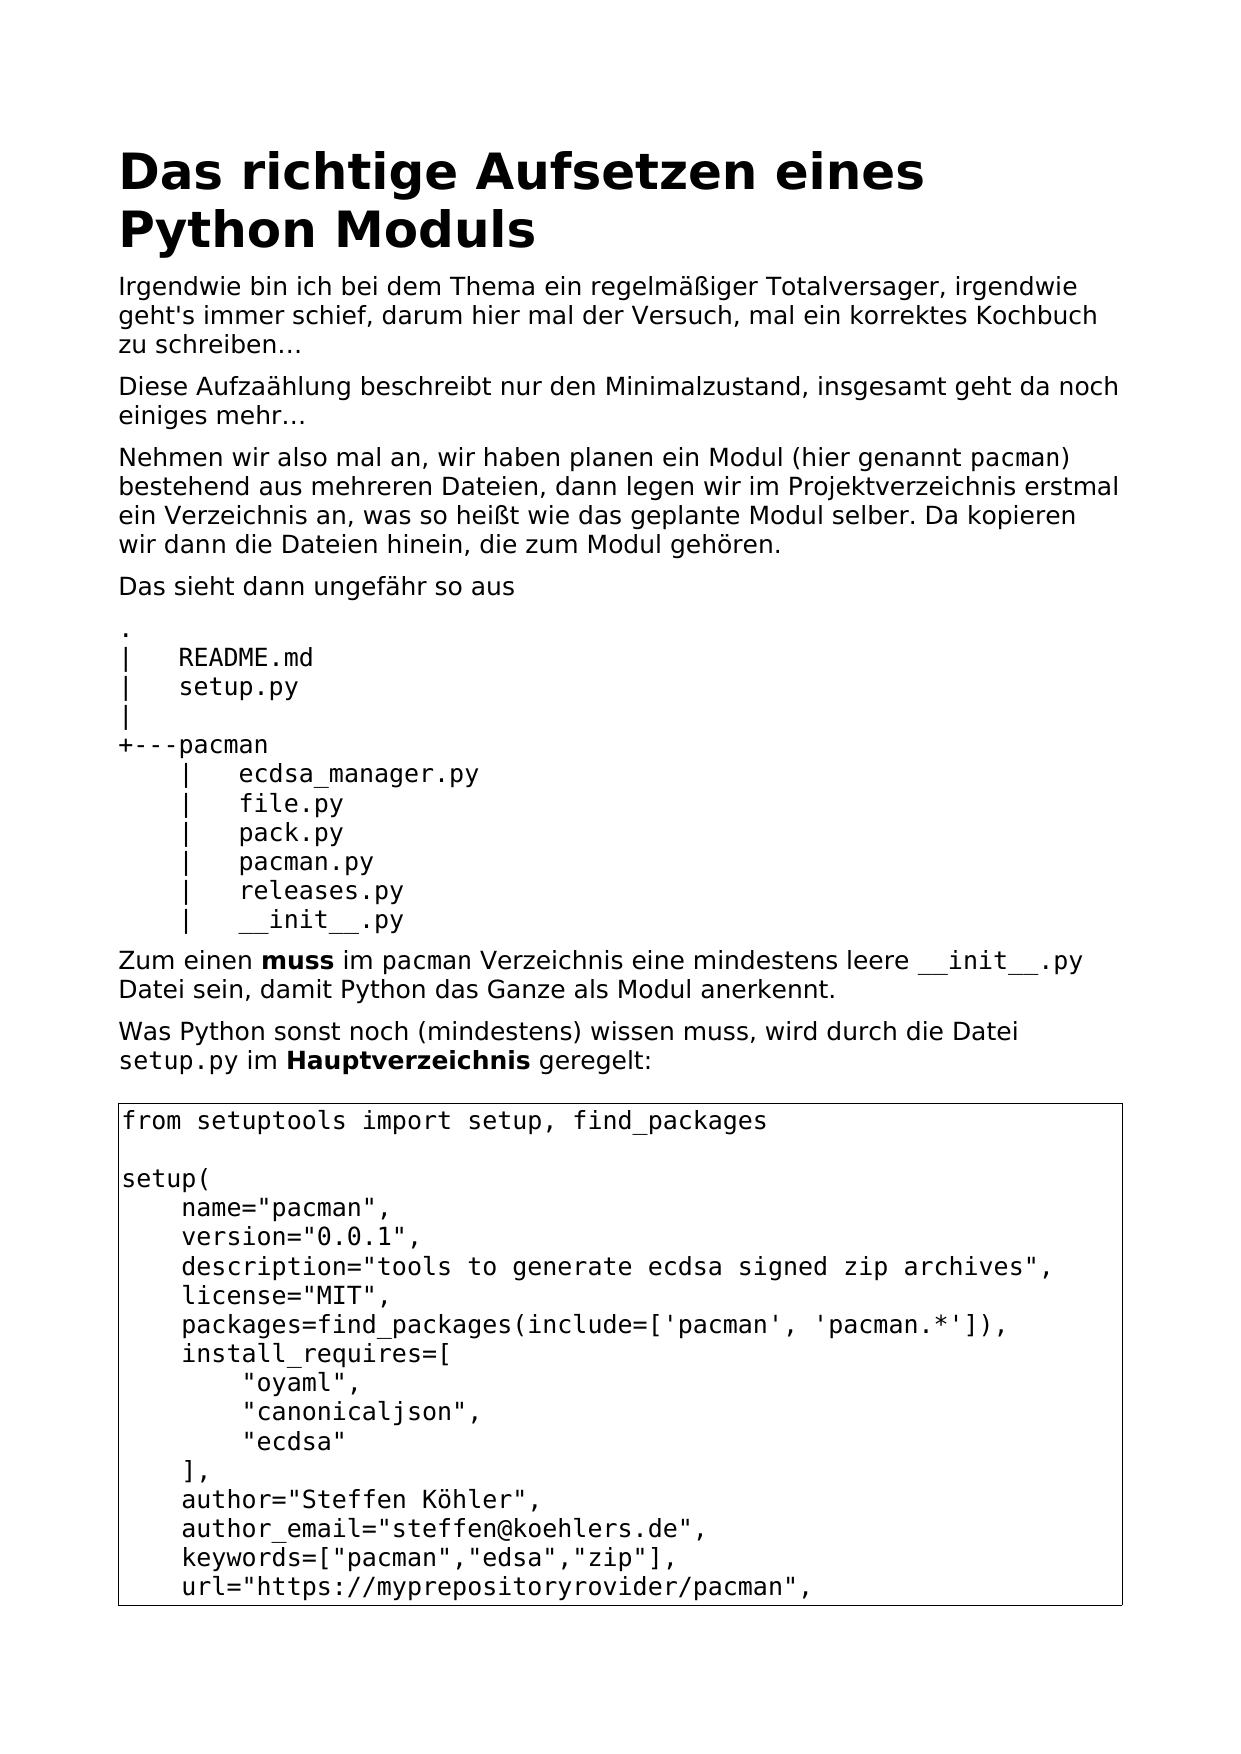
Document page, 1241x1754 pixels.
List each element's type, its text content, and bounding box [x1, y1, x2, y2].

text Diese Aufzaählung beschreibt nur den Minimalzustand, insgesamt geht da noch einiges mehr… [118, 372, 1122, 430]
table_header from setuptools import setup, find_packages setup( name="pacman", version="0.0.1", description="tools to generate ecdsa signed zip archives", license="MIT", packages=find_packages(include=['pacman', 'pacman.*']), install_requires=[ "oyaml", "canonicaljson", "ecdsa" ], author="Steffen Köhler", author_email="steffen@koehlers.de", keywords=["pacman","edsa","zip"], url="https://myprepositoryrovider/pacman", [119, 1104, 1122, 1604]
text . | README.md | setup.py | +---pacman | ecdsa_manager.py | file.py | pack.py | pacman.py | releases.py | __init__.py [118, 614, 1122, 934]
text Nehmen wir also mal an, wir haben planen ein Modul (hier genannt pacman) bestehend aus mehreren Dateien, dann legen wir im Projektverzeichnis erstmal ein Verzeichnis an, was so heißt wie das geplante Modul selber. Da kopieren wir dann die Dateien hinein, die zum Modul gehören. [118, 443, 1122, 559]
text Was Python sonst noch (mindestens) wissen muss, wird durch die Datei setup.py im Hauptverzeichnis geregelt: [118, 1017, 1122, 1076]
text Zum einen muss im pacman Verzeichnis eine mindestens leere __init__.py Datei sein, damit Python das Ganze als Modul anerkennt. [118, 946, 1122, 1005]
text Irgendwie bin ich bei dem Thema ein regelmäßiger Totalversager, irgendwie geht's immer schief, darum hier mal der Versuch, mal ein korrektes Kochbuch zu schreiben… [118, 272, 1122, 359]
subtitle Das richtige Aufsetzen eines Python Moduls [118, 143, 1122, 259]
text Das sieht dann ungefähr so aus [118, 572, 1122, 601]
